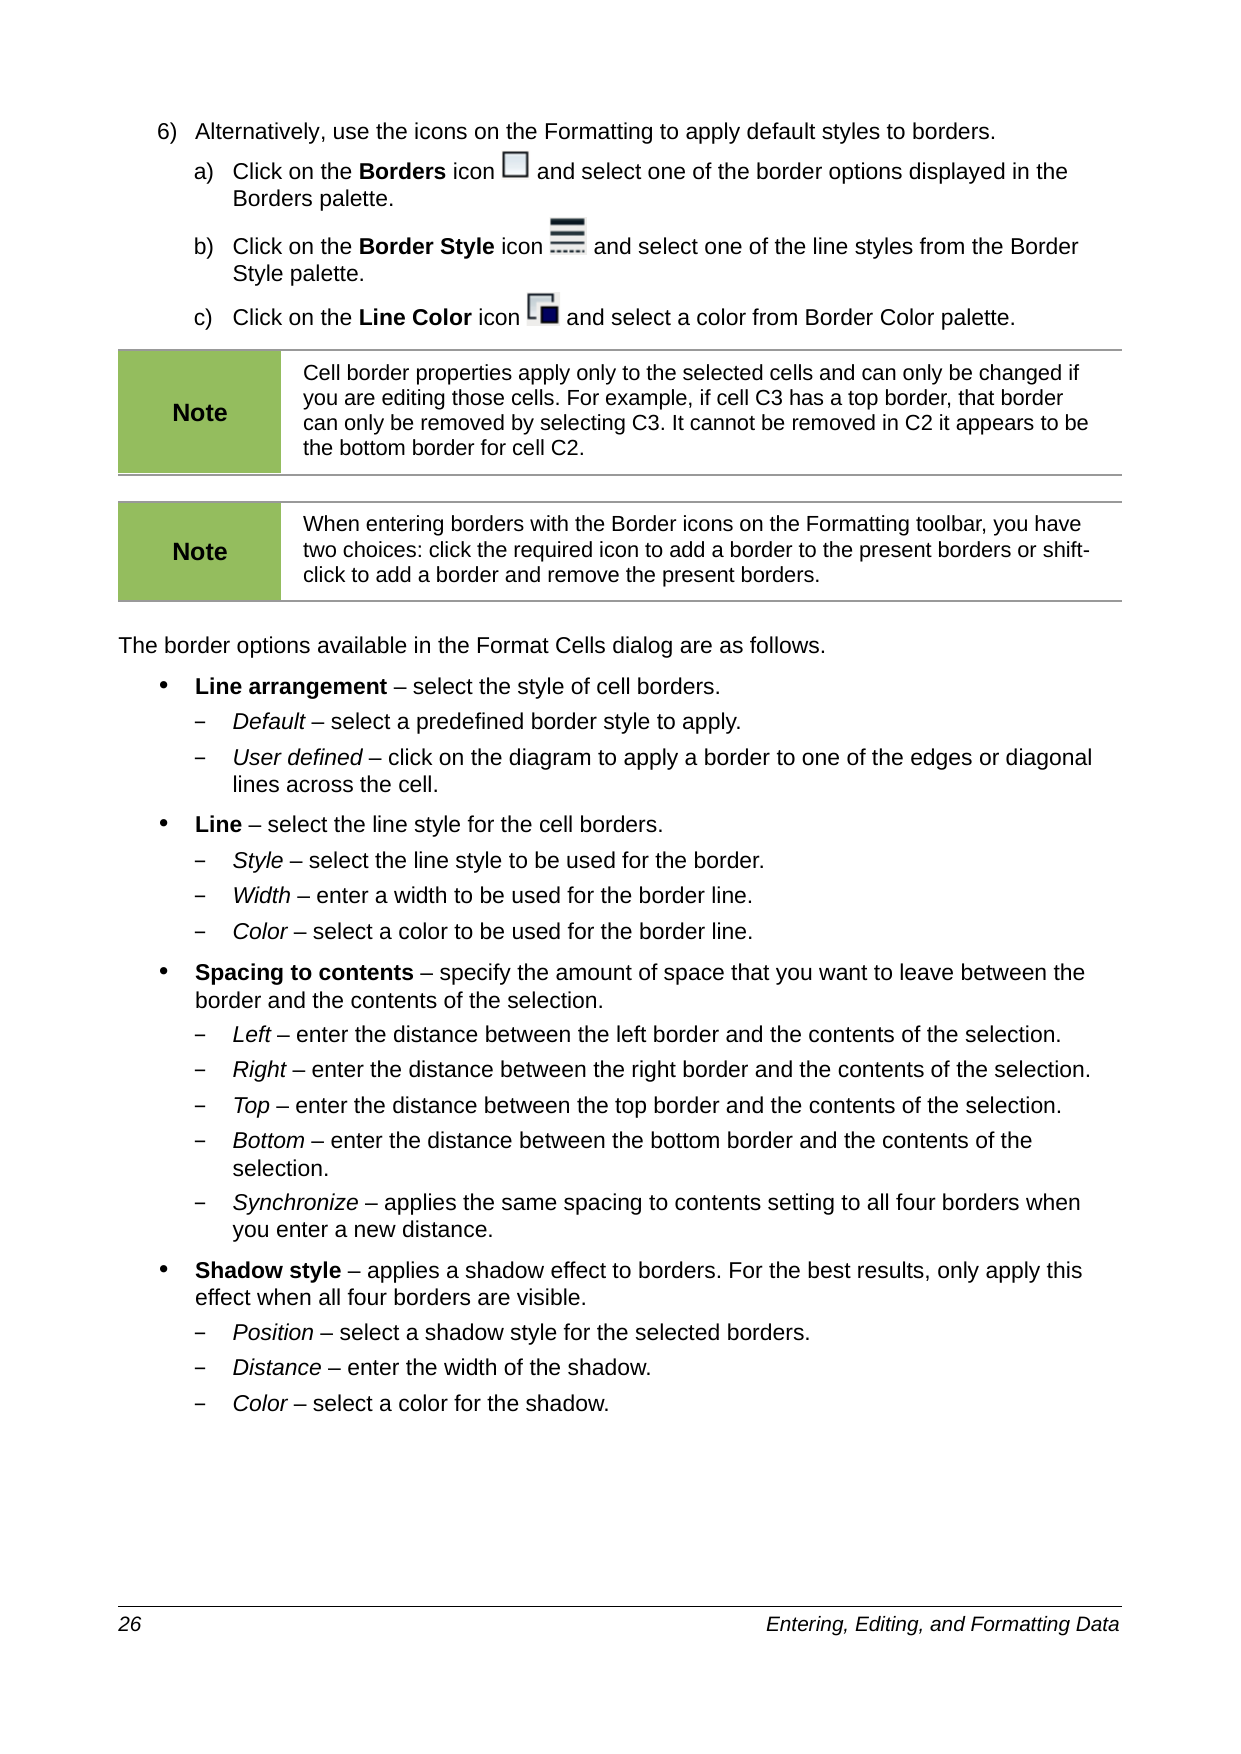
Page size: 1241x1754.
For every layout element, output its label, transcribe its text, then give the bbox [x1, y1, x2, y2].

list Left – enter the distance between the left border and the contents of the selection. [193, 1019, 1122, 1048]
list Line arrangement – select the style of cell borders. [156, 671, 1122, 700]
list Click on the Borders icon and select one of the border options displayed in the Borders palette. [193, 151, 1122, 211]
list Synchronize – applies the same spacing to contents setting to all four borders when you enter a new distance. [193, 1187, 1122, 1243]
list Default – select a predefined border style to apply. [193, 706, 1122, 735]
picture [526, 292, 561, 326]
list Top – enter the distance between the top border and the contents of the selection. [193, 1090, 1122, 1119]
list Bottom – enter the distance between the bottom border and the contents of the selection. [193, 1125, 1122, 1181]
list Line – select the line style for the cell borders. [156, 809, 1122, 839]
list User defined – click on the diagram to apply a border to one of the edges or diagonal lines across the cell. [193, 742, 1122, 797]
picture [501, 150, 531, 180]
list Width – enter a width to be used for the border line. [193, 880, 1122, 909]
table_header Cell border properties apply only to the selected cells and can only be changed if you are editing those cells. For example, if cell C3 has a top border, that border can only be removed by selecting C3. It cannot be removed in C2 it appears to be the bottom border for cell C2. [281, 351, 1122, 473]
table_header When entering borders with the Border icons on the Formatting toolbar, you have two choices: click the required icon to add a border to the present borders or shift-click to add a border and remove the present borders. [281, 503, 1122, 600]
picture [549, 217, 587, 255]
list Style – select the line style to be used for the border. [193, 845, 1122, 874]
table_header Note [118, 351, 281, 473]
list Distance – enter the width of the shadow. [193, 1352, 1122, 1381]
list Spacing to contents – specify the amount of space that you want to leave between the border and the contents of the selection. [156, 957, 1122, 1013]
list Click on the Line Color icon and select a color from Border Color palette. [193, 292, 1122, 330]
list Alternatively, use the icons on the Formatting to apply default styles to borders. [177, 118, 1122, 144]
text The border options available in the Format Cells dialog are as follows. [118, 632, 1122, 658]
list Click on the Border Style icon and select one of the line styles from the Border Style palette. [193, 217, 1122, 286]
list Position – select a shadow style for the selected borders. [193, 1317, 1122, 1346]
list Color – select a color to be used for the border line. [193, 916, 1122, 945]
list Color – select a color for the shadow. [193, 1388, 1122, 1417]
list Shadow style – applies a shadow effect to borders. For the best results, only apply this effect when all four borders are visible. [156, 1255, 1122, 1311]
table_header Note [118, 503, 281, 600]
list Right – enter the distance between the right border and the contents of the selection. [193, 1054, 1122, 1084]
